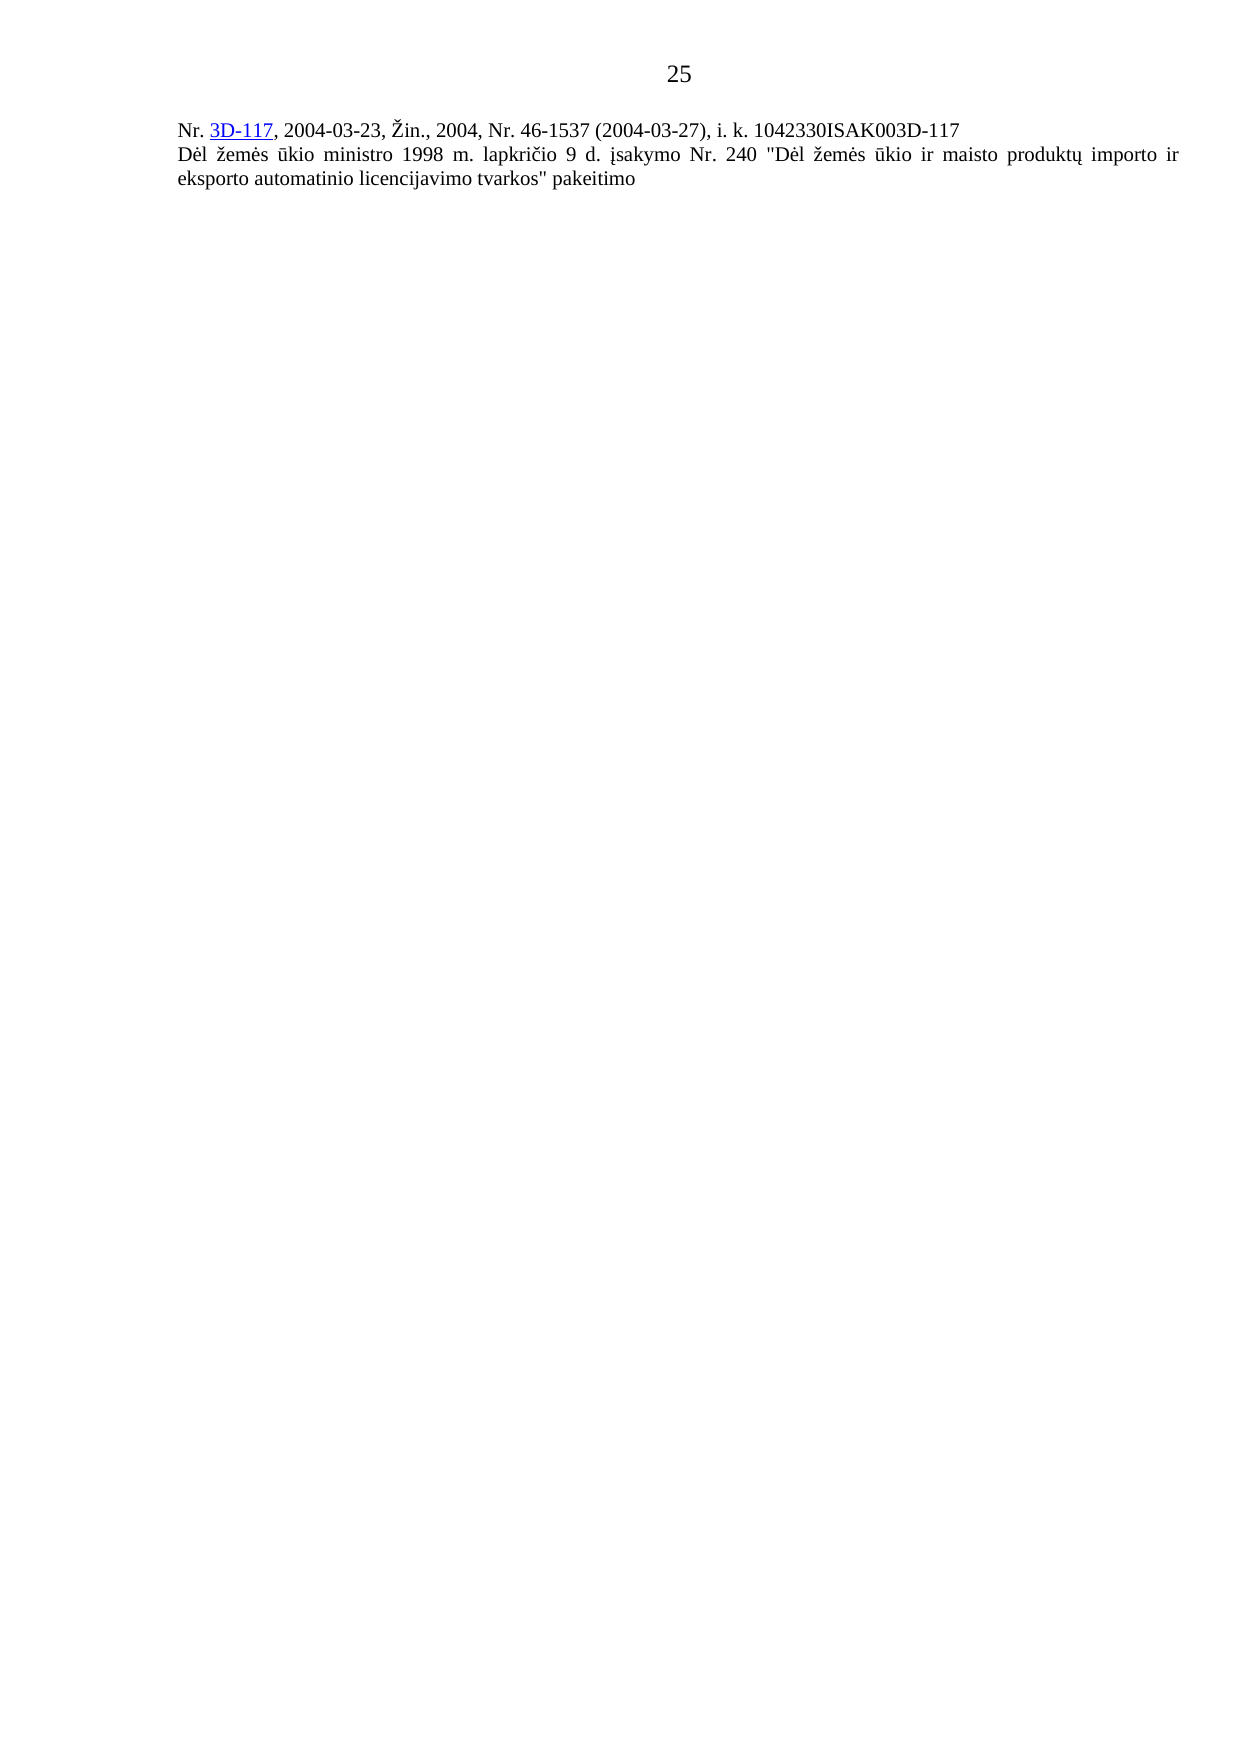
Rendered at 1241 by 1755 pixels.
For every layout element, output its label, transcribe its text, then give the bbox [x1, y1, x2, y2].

text Nr. 3D-117, 2004-03-23, Žin., 2004, Nr. 46-1537 (2004-03-27), i. k. 1042330ISAK003D-117 [177, 118, 1181, 142]
text Dėl žemės ūkio ministro 1998 m. lapkričio 9 d. įsakymo Nr. 240 "Dėl žemės ūkio ir maisto produktų importo ir eksporto automatinio licencijavimo tvarkos" pakeitimo [177, 142, 1181, 190]
